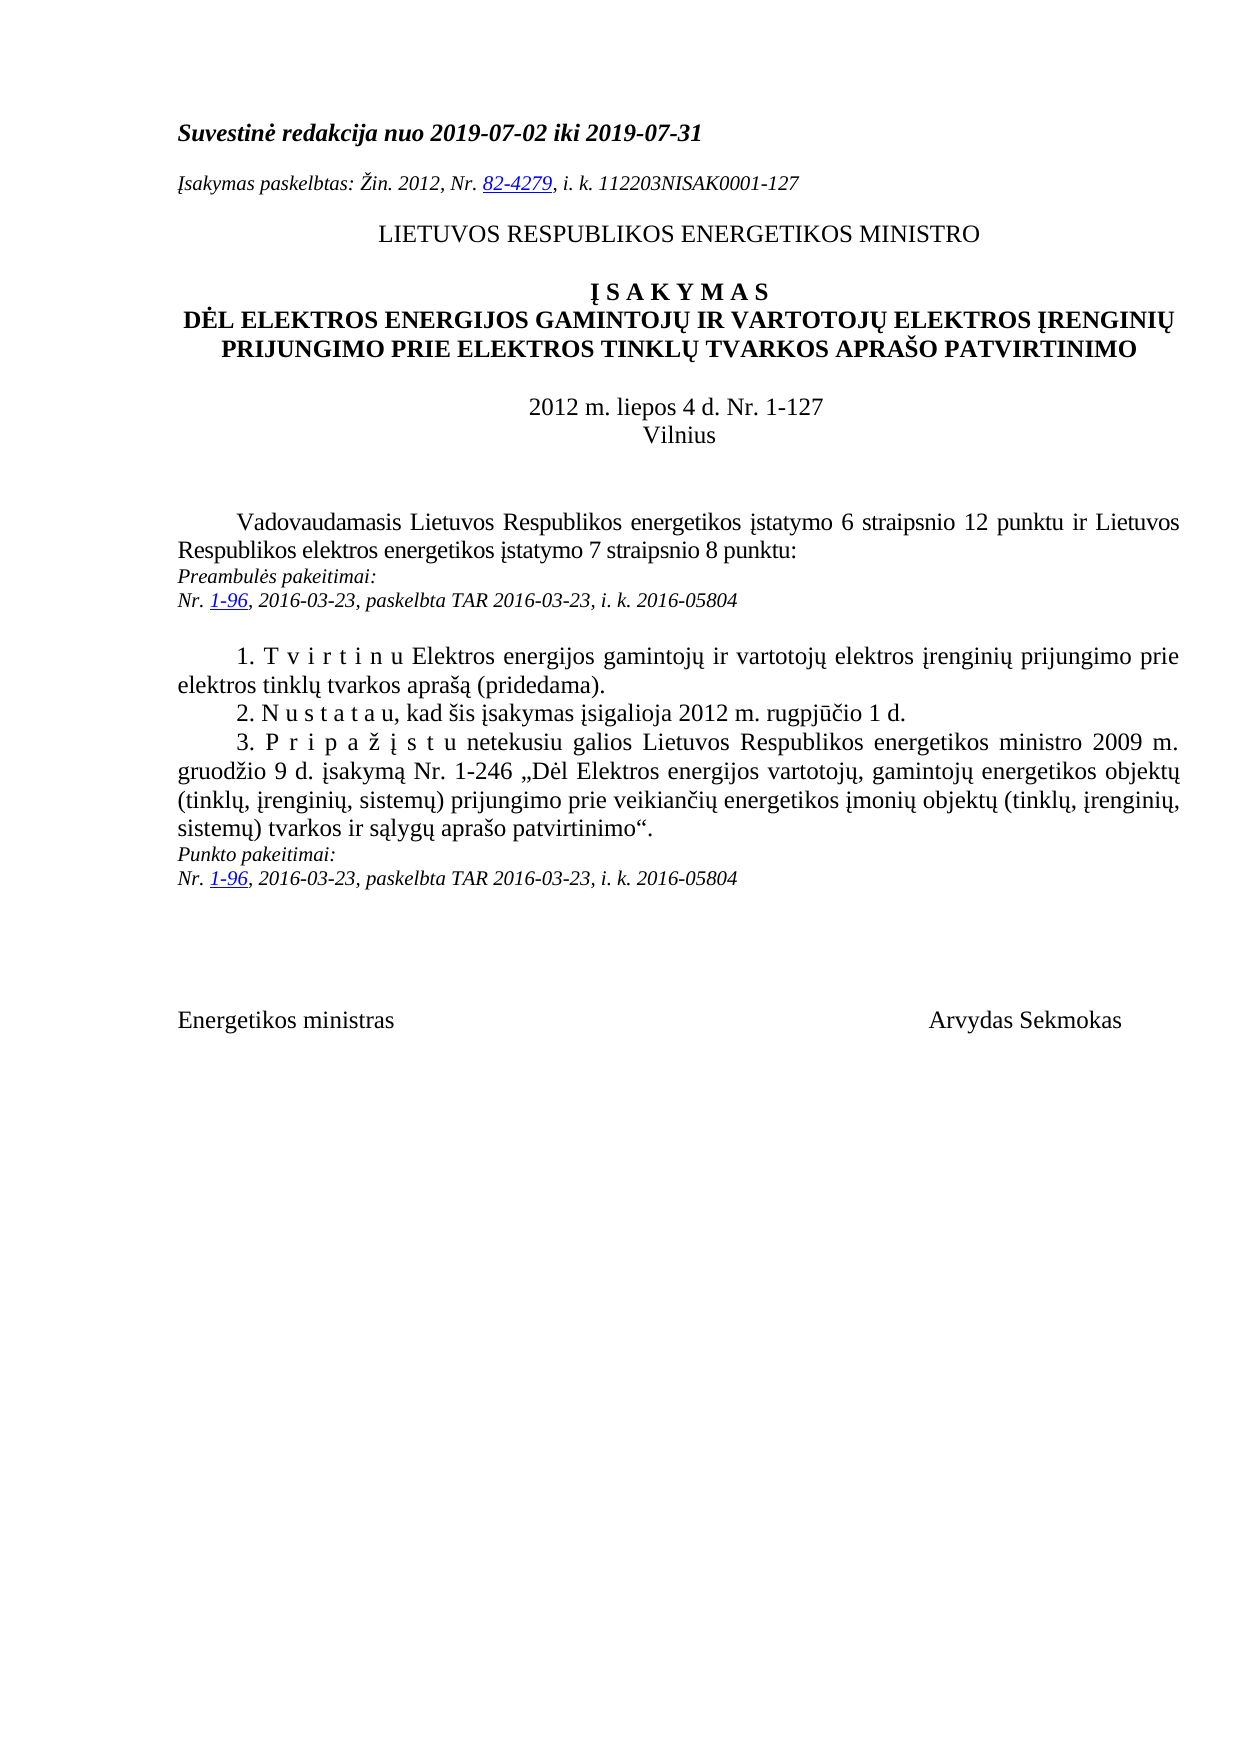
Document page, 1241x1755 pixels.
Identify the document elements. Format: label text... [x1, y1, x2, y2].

text Įsakymas paskelbtas: Žin. 2012, Nr. 82-4279, i. k. 112203NISAK0001-127 [177, 171, 1181, 195]
text Preambulės pakeitimai: [177, 564, 1181, 588]
text Dėl ELEKTROS ENERGIJOS GAMINTOJŲ IR VARTOTOJŲ ELEKTROS ĮRENGINIŲ PRIJUNGIMO PRIE ELEKTROS TINKLŲ TVARKOS APRAŠO patvirtinimo [177, 305, 1181, 363]
text Vadovaudamasis Lietuvos Respublikos energetikos įstatymo 6 straipsnio 12 punktu ir Lietuvos Respublikos elektros energetikos įstatymo 7 straipsnio 8 punktu: [177, 507, 1181, 564]
text 1. T v i r t i n u Elektros energijos gamintojų ir vartotojų elektros įrenginių prijungimo prie elektros tinklų tvarkos aprašą (pridedama). [177, 641, 1181, 698]
text Nr. 1-96, 2016-03-23, paskelbta TAR 2016-03-23, i. k. 2016-05804 [177, 866, 1181, 890]
text Nr. 1-96, 2016-03-23, paskelbta TAR 2016-03-23, i. k. 2016-05804 [177, 588, 1181, 612]
text 3. P r i p a ž į s t u netekusiu galios Lietuvos Respublikos energetikos ministro 2009 m. gruodžio 9 d. įsakymą Nr. 1-246 „Dėl Elektros energijos vartotojų, gamintojų energetikos objektų (tinklų, įrenginių, sistemų) prijungimo prie veikiančių energetikos įmonių objektų (tinklų, įrenginių, sistemų) tvarkos ir sąlygų aprašo patvirtinimo“. [177, 727, 1181, 842]
text LIETUVOS RESPUBLIKOS ENERGETIKOS MINISTRO [177, 219, 1181, 248]
text Vilnius [177, 420, 1181, 449]
text 2012 m. liepos 4 d. Nr. 1-127 [177, 392, 1181, 420]
text Punkto pakeitimai: [177, 842, 1181, 866]
text į s a k y m a s [177, 277, 1181, 305]
text 2. N u s t a t a u, kad šis įsakymas įsigalioja 2012 m. rugpjūčio 1 d. [177, 698, 1181, 727]
text Suvestinė redakcija nuo 2019-07-02 iki 2019-07-31 [177, 118, 1181, 147]
text Energetikos ministras Arvydas Sekmokas [177, 1005, 1181, 1034]
